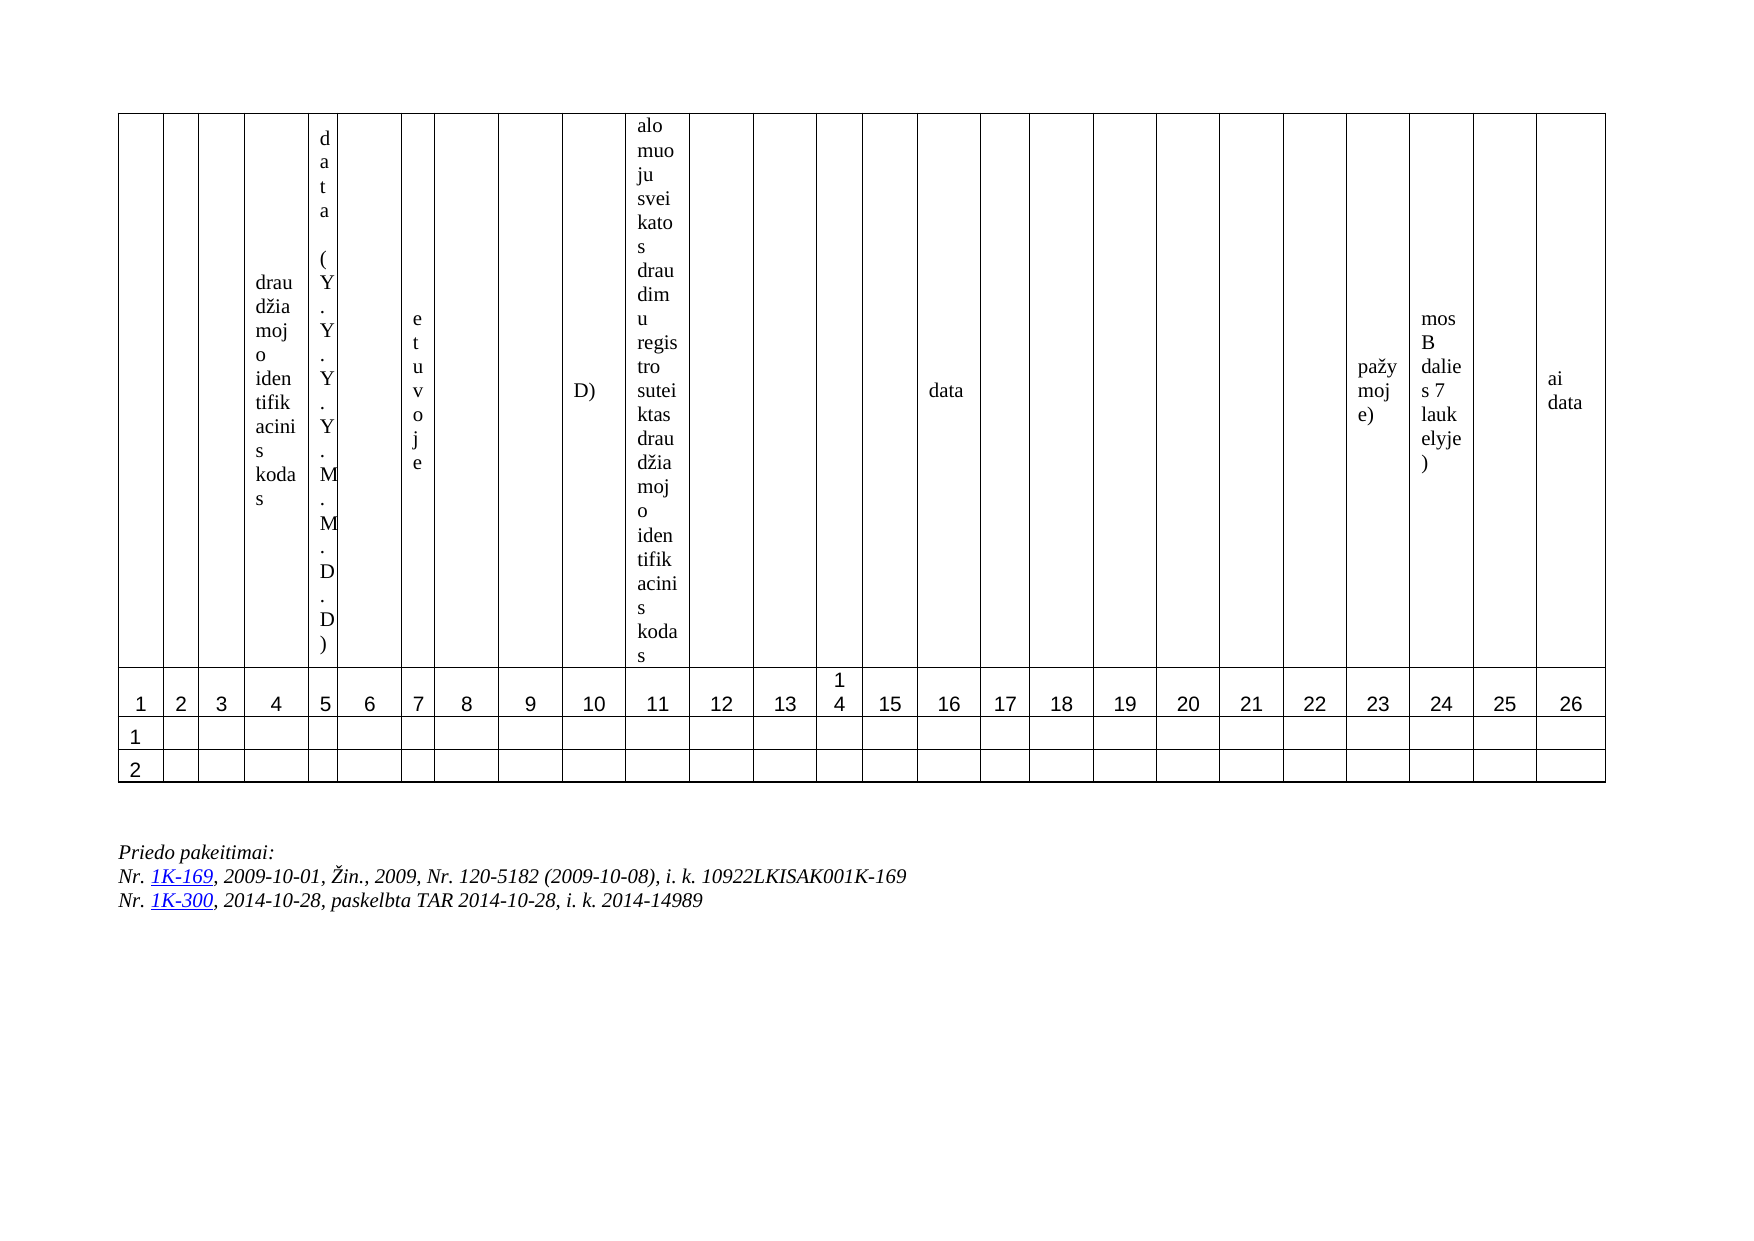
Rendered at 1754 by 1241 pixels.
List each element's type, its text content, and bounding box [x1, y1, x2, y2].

table_cell [1347, 717, 1409, 749]
table_header [1220, 114, 1283, 667]
table_header alomuoju sveikatos draudimu registro suteiktas draudžiamojo identifikacinis kodas [626, 114, 689, 667]
table_cell [1537, 750, 1605, 781]
table_header pažymoje) [1347, 114, 1409, 667]
table_cell [981, 750, 1029, 781]
table_header draudžiamojo identifikacinis kodas [245, 114, 308, 667]
table_cell 18 [1030, 668, 1093, 716]
table_header [981, 114, 1029, 667]
table_header [817, 114, 862, 667]
table_cell [863, 750, 917, 781]
table_cell [1030, 717, 1093, 749]
table_cell [338, 717, 401, 749]
table_header data (Y. Y. Y. Y. M. M. D. D) [309, 114, 337, 667]
table_cell [626, 717, 689, 749]
table_cell 2 [119, 750, 163, 781]
table_cell 21 [1220, 668, 1283, 716]
text Nr. 1K-300, 2014-10-28, paskelbta TAR 2014-10-28, i. k. 2014-14989 [118, 888, 1636, 912]
table_cell 16 [918, 668, 980, 716]
table_cell [863, 717, 917, 749]
table_cell 10 [563, 668, 625, 716]
table_cell [563, 717, 625, 749]
table_cell 20 [1157, 668, 1219, 716]
table_cell [499, 717, 562, 749]
table_cell 25 [1474, 668, 1536, 716]
table_cell [563, 750, 625, 781]
table_cell [690, 750, 753, 781]
table_cell [817, 750, 862, 781]
table_cell [1474, 717, 1536, 749]
table_header D) [563, 114, 625, 667]
table_cell [981, 717, 1029, 749]
table_cell [499, 750, 562, 781]
table_cell 2 [164, 668, 198, 716]
table_cell 8 [435, 668, 498, 716]
table_cell [1157, 750, 1219, 781]
table_cell [1474, 750, 1536, 781]
table_cell [1094, 717, 1156, 749]
table_cell 14 [817, 668, 862, 716]
table_cell [1347, 750, 1409, 781]
table_cell 24 [1410, 668, 1473, 716]
table_cell 15 [863, 668, 917, 716]
table_header [1284, 114, 1346, 667]
table_cell 1 [119, 717, 163, 749]
table_header mos B dalies 7 laukelyje) [1410, 114, 1473, 667]
table_cell [1410, 717, 1473, 749]
table_cell 9 [499, 668, 562, 716]
table_cell [1030, 750, 1093, 781]
table_header ai data [1537, 114, 1605, 667]
table_header [863, 114, 917, 667]
table_cell 12 [690, 668, 753, 716]
table_cell [690, 717, 753, 749]
table_cell [245, 717, 308, 749]
table_cell [338, 750, 401, 781]
table_cell 19 [1094, 668, 1156, 716]
table_header [499, 114, 562, 667]
table_cell [1410, 750, 1473, 781]
table_header [1030, 114, 1093, 667]
table_cell [435, 717, 498, 749]
table_cell [164, 717, 198, 749]
table_cell [918, 750, 980, 781]
table_cell [817, 717, 862, 749]
table_cell 22 [1284, 668, 1346, 716]
text Nr. 1K-169, 2009-10-01, Žin., 2009, Nr. 120-5182 (2009-10-08), i. k. 10922LKISAK001K-169 [118, 864, 1636, 888]
table_cell 5 [309, 668, 337, 716]
table_header [338, 114, 401, 667]
table_cell 7 [402, 668, 434, 716]
table_cell 23 [1347, 668, 1409, 716]
table_cell [402, 750, 434, 781]
table_cell [1284, 750, 1346, 781]
table_header [435, 114, 498, 667]
table_cell 11 [626, 668, 689, 716]
table_cell [199, 750, 244, 781]
table_cell [245, 750, 308, 781]
table_header [690, 114, 753, 667]
table_header etuvoje [402, 114, 434, 667]
table_cell [754, 750, 816, 781]
table_header [199, 114, 244, 667]
table_cell [918, 717, 980, 749]
table_header [754, 114, 816, 667]
table_cell 26 [1537, 668, 1605, 716]
table_header data [918, 114, 980, 667]
table_cell [1157, 717, 1219, 749]
table_cell 1 [119, 668, 163, 716]
table_cell [626, 750, 689, 781]
table_cell 3 [199, 668, 244, 716]
table_cell [1537, 717, 1605, 749]
table_cell [309, 717, 337, 749]
table_cell [164, 750, 198, 781]
table_cell [1094, 750, 1156, 781]
table_header [1474, 114, 1536, 667]
table_cell [754, 717, 816, 749]
text Priedo pakeitimai: [118, 840, 1636, 864]
table_header [119, 114, 163, 667]
table_cell 13 [754, 668, 816, 716]
table_header [1157, 114, 1219, 667]
table_cell [1220, 717, 1283, 749]
table_header [164, 114, 198, 667]
table_header [1094, 114, 1156, 667]
table_cell [309, 750, 337, 781]
table_cell [435, 750, 498, 781]
table_cell 6 [338, 668, 401, 716]
table_cell [1284, 717, 1346, 749]
table_cell [199, 717, 244, 749]
table_cell [402, 717, 434, 749]
table_cell [1220, 750, 1283, 781]
table_cell 17 [981, 668, 1029, 716]
table_cell 4 [245, 668, 308, 716]
